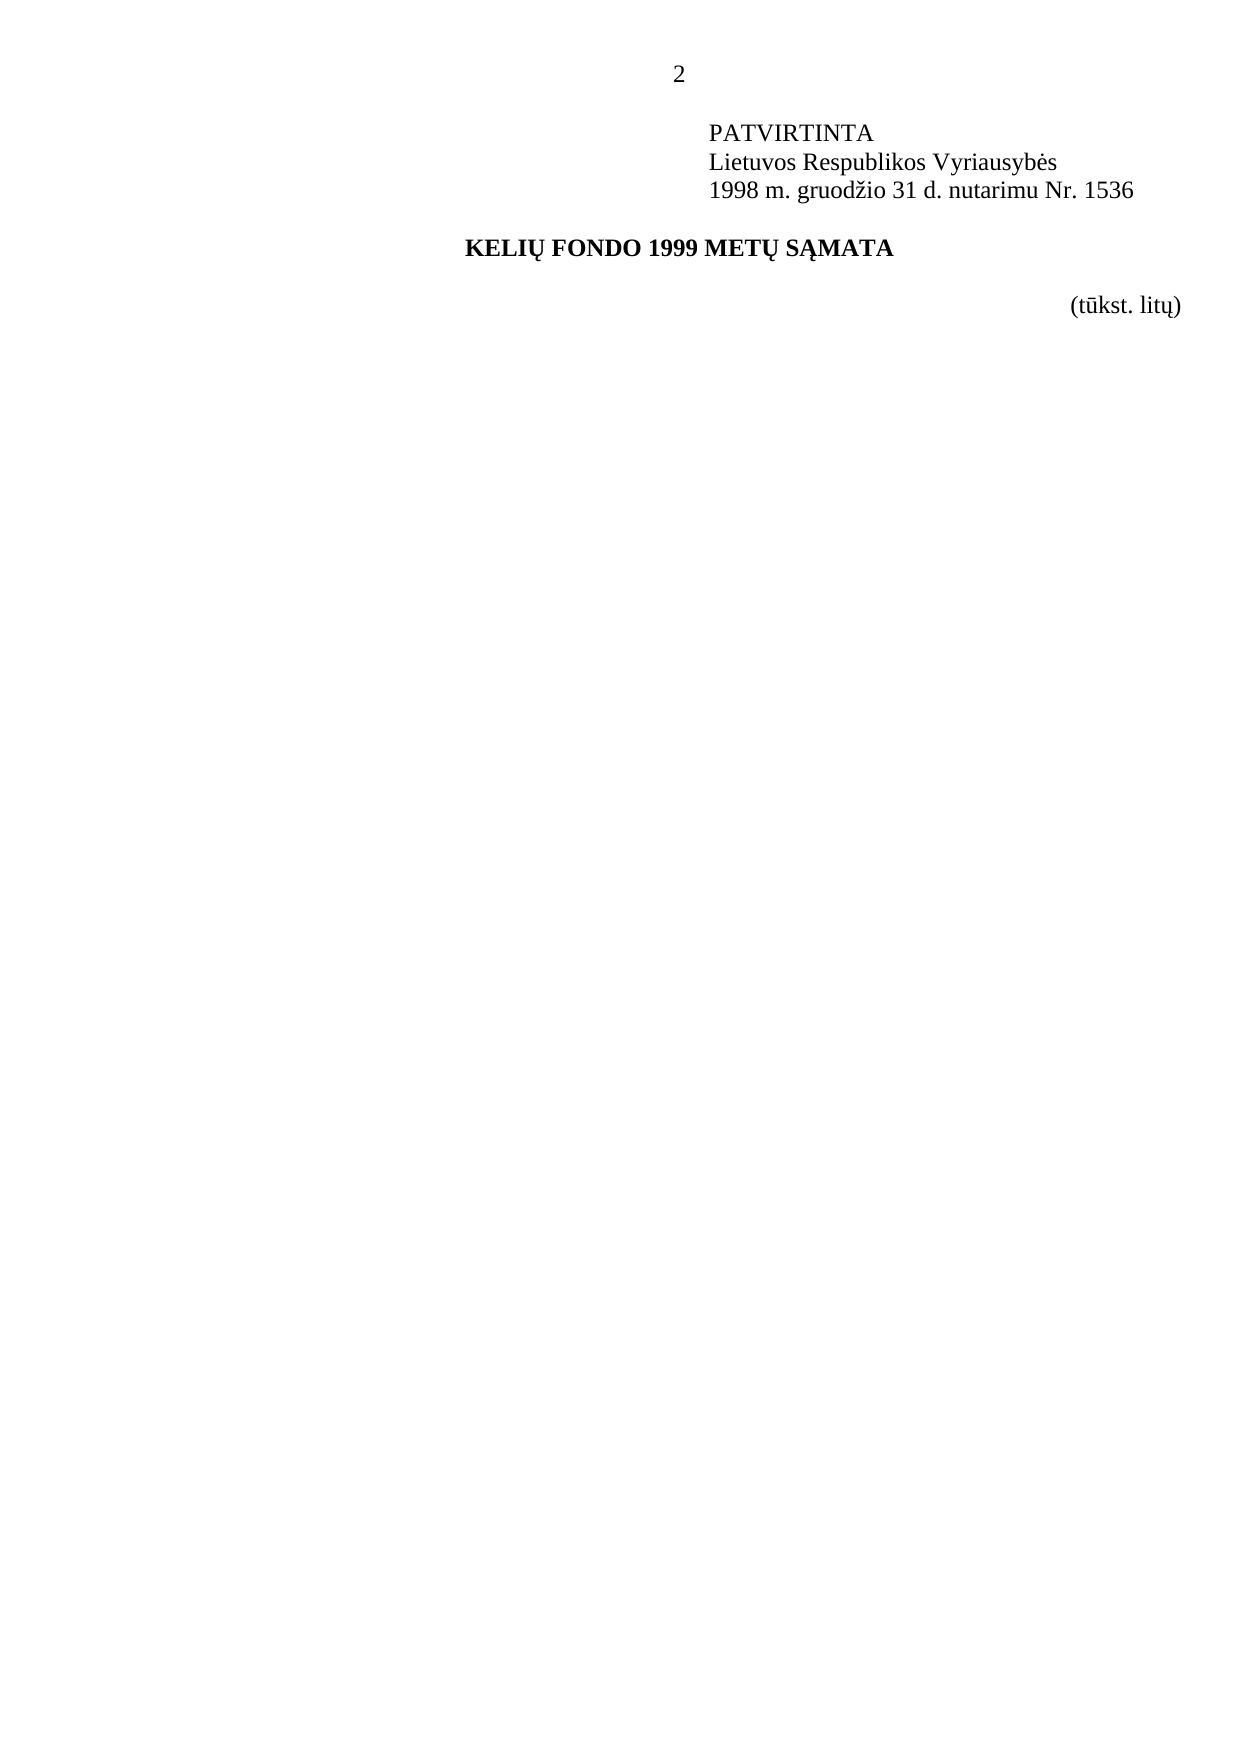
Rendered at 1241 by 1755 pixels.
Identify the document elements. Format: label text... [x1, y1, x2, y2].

text KELIŲ FONDO 1999 METŲ SĄMATA [177, 233, 1181, 262]
text Lietuvos Respublikos Vyriausybės [177, 147, 1181, 176]
text PATVIRTINTA [177, 118, 1181, 147]
text (tūkst. litų) [177, 291, 1181, 319]
text 1998 m. gruodžio 31 d. nutarimu Nr. 1536 [177, 176, 1181, 204]
